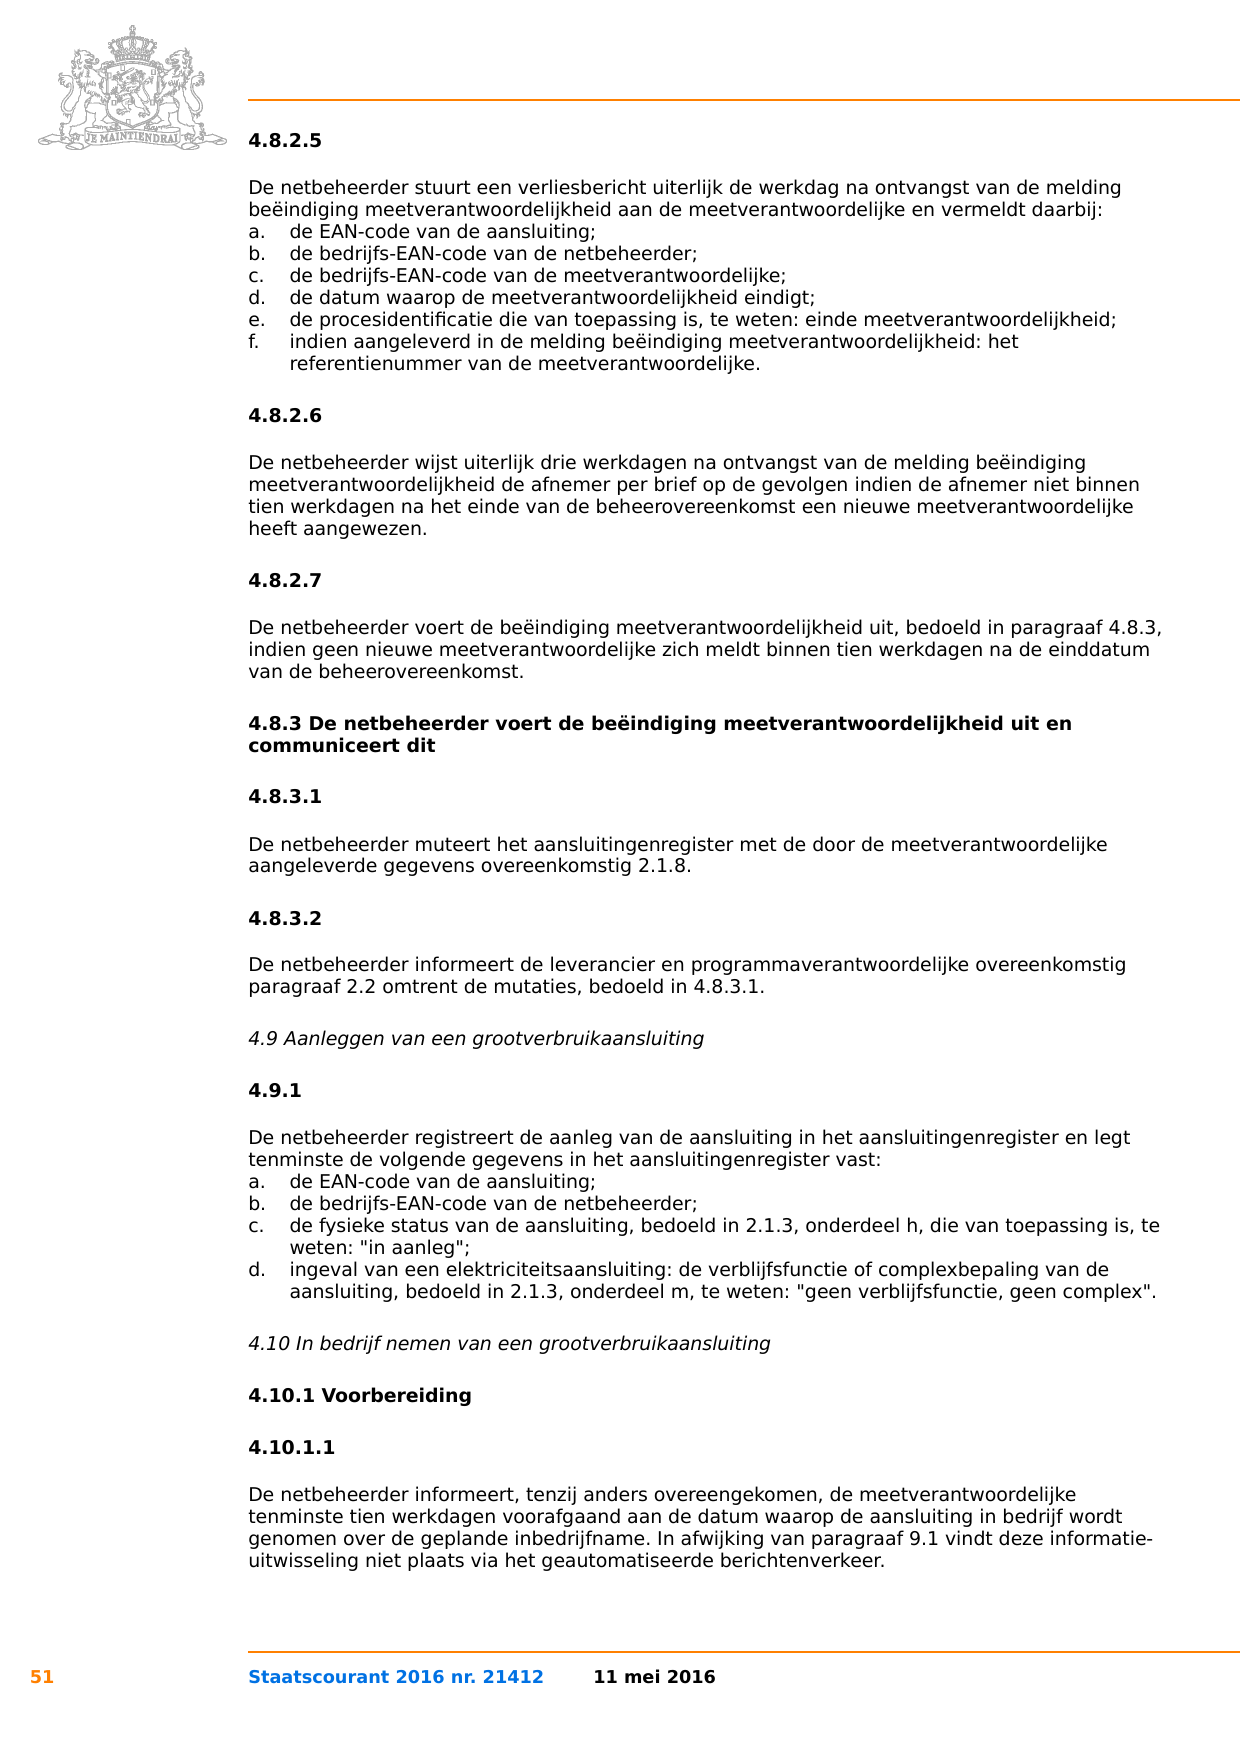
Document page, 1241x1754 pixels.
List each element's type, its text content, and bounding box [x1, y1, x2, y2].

text b. de bedrijfs-EAN-code van de netbeheerder; [248, 1193, 1163, 1215]
text De netbeheerder informeert de leverancier en programmaverantwoordelijke overeenkomstig paragraaf 2.2 omtrent de mutaties, bedoeld in 4.8.3.1. [248, 954, 1163, 998]
subtitle 4.9 Aanleggen van een grootverbruikaansluiting [248, 1028, 1163, 1050]
subtitle 4.8.2.7 [248, 569, 1163, 592]
text d. de datum waarop de meetverantwoordelijkheid eindigt; [248, 287, 1163, 309]
text f. indien aangeleverd in de melding beëindiging meetverantwoordelijkheid: het referentienummer van de meetverantwoordelijke. [248, 331, 1163, 375]
text De netbeheerder muteert het aansluitingenregister met de door de meetverantwoordelijke aangeleverde gegevens overeenkomstig 2.1.8. [248, 833, 1163, 877]
picture [38, 25, 227, 150]
text De netbeheerder registreert de aanleg van de aansluiting in het aansluitingenregister en legt tenminste de volgende gegevens in het aansluitingenregister vast: [248, 1127, 1163, 1171]
subtitle 4.8.3 De netbeheerder voert de beëindiging meetverantwoordelijkheid uit en communiceert dit [248, 712, 1163, 756]
text a. de EAN-code van de aansluiting; [248, 221, 1163, 243]
subtitle 4.8.2.5 [248, 130, 1163, 152]
subtitle 4.9.1 [248, 1080, 1163, 1102]
text De netbeheerder stuurt een verliesbericht uiterlijk de werkdag na ontvangst van de melding beëindiging meetverantwoordelijkheid aan de meetverantwoordelijke en vermeldt daarbij: [248, 177, 1163, 221]
text a. de EAN-code van de aansluiting; [248, 1171, 1163, 1193]
subtitle 4.10.1.1 [248, 1437, 1163, 1459]
text De netbeheerder wijst uiterlijk drie werkdagen na ontvangst van de melding beëindiging meetverantwoordelijkheid de afnemer per brief op de gevolgen indien de afnemer niet binnen tien werkdagen na het einde van de beheerovereenkomst een nieuwe meetverantwoordelijke heeft aangewezen. [248, 452, 1163, 539]
text De netbeheerder voert de beëindiging meetverantwoordelijkheid uit, bedoeld in paragraaf 4.8.3, indien geen nieuwe meetverantwoordelijke zich meldt binnen tien werkdagen na de einddatum van de beheerovereenkomst. [248, 617, 1163, 682]
text De netbeheerder informeert, tenzij anders overeengekomen, de meetverantwoordelijke tenminste tien werkdagen voorafgaand aan de datum waarop de aansluiting in bedrijf wordt genomen over de geplande inbedrijfname. In afwijking van paragraaf 9.1 vindt deze informatie-uitwisseling niet plaats via het geautomatiseerde berichtenverkeer. [248, 1484, 1163, 1572]
text e. de procesidentificatie die van toepassing is, te weten: einde meetverantwoordelijkheid; [248, 309, 1163, 331]
subtitle 4.10.1 Voorbereiding [248, 1385, 1163, 1407]
text c. de fysieke status van de aansluiting, bedoeld in 2.1.3, onderdeel h, die van toepassing is, te weten: "in aanleg"; [248, 1215, 1163, 1259]
subtitle 4.8.3.2 [248, 907, 1163, 929]
text c. de bedrijfs-EAN-code van de meetverantwoordelijke; [248, 265, 1163, 287]
subtitle 4.10 In bedrijf nemen van een grootverbruikaansluiting [248, 1333, 1163, 1355]
text b. de bedrijfs-EAN-code van de netbeheerder; [248, 243, 1163, 265]
subtitle 4.8.3.1 [248, 786, 1163, 808]
subtitle 4.8.2.6 [248, 405, 1163, 427]
text d. ingeval van een elektriciteitsaansluiting: de verblijfsfunctie of complexbepaling van de aansluiting, bedoeld in 2.1.3, onderdeel m, te weten: "geen verblijfsfunctie, geen complex". [248, 1259, 1163, 1303]
